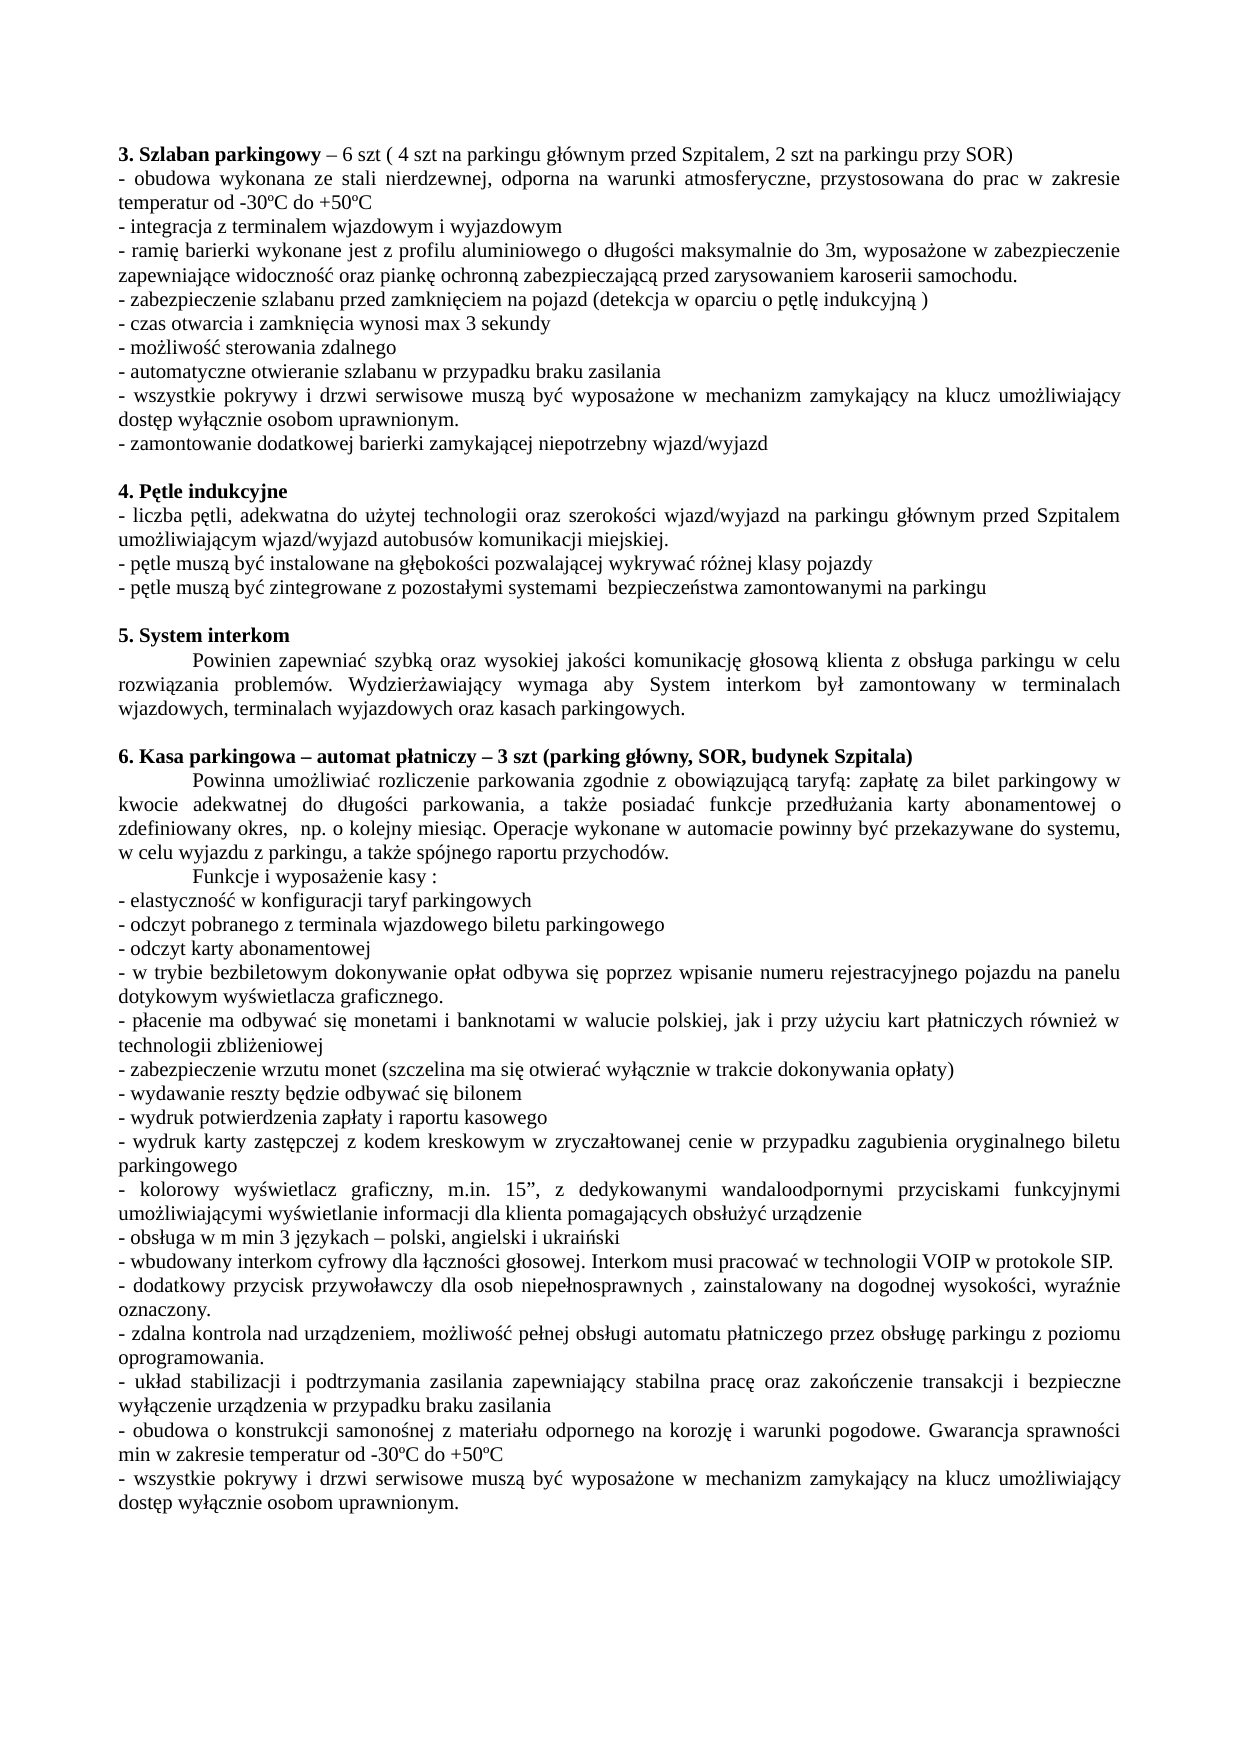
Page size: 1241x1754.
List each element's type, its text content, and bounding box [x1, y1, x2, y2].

text - układ stabilizacji i podtrzymania zasilania zapewniający stabilna pracę oraz zakończenie transakcji i bezpieczne wyłączenie urządzenia w przypadku braku zasilania [118, 1369, 1122, 1417]
text - czas otwarcia i zamknięcia wynosi max 3 sekundy [118, 311, 1122, 335]
text 4. Pętle indukcyjne [118, 479, 1122, 503]
text - dodatkowy przycisk przywoławczy dla osob niepełnosprawnych , zainstalowany na dogodnej wysokości, wyraźnie oznaczony. [118, 1273, 1122, 1321]
text - elastyczność w konfiguracji taryf parkingowych [118, 888, 1122, 912]
text Funkcje i wyposażenie kasy : [118, 864, 1122, 888]
text - obsługa w m min 3 językach – polski, angielski i ukraiński [118, 1225, 1122, 1249]
text - kolorowy wyświetlacz graficzny, m.in. 15”, z dedykowanymi wandaloodpornymi przyciskami funkcyjnymi umożliwiającymi wyświetlanie informacji dla klienta pomagających obsłużyć urządzenie [118, 1177, 1122, 1225]
text - liczba pętli, adekwatna do użytej technologii oraz szerokości wjazd/wyjazd na parkingu głównym przed Szpitalem umożliwiającym wjazd/wyjazd autobusów komunikacji miejskiej. [118, 503, 1122, 551]
text - wydruk potwierdzenia zapłaty i raportu kasowego [118, 1105, 1122, 1129]
text - w trybie bezbiletowym dokonywanie opłat odbywa się poprzez wpisanie numeru rejestracyjnego pojazdu na panelu dotykowym wyświetlacza graficznego. [118, 960, 1122, 1008]
text - zabezpieczenie szlabanu przed zamknięciem na pojazd (detekcja w oparciu o pętlę indukcyjną ) [118, 287, 1122, 311]
text 6. Kasa parkingowa – automat płatniczy – 3 szt (parking główny, SOR, budynek Szpitala) [118, 744, 1122, 768]
text - odczyt pobranego z terminala wjazdowego biletu parkingowego [118, 912, 1122, 936]
text - zabezpieczenie wrzutu monet (szczelina ma się otwierać wyłącznie w trakcie dokonywania opłaty) [118, 1057, 1122, 1081]
text - wbudowany interkom cyfrowy dla łączności głosowej. Interkom musi pracować w technologii VOIP w protokole SIP. [118, 1249, 1122, 1273]
text - możliwość sterowania zdalnego [118, 335, 1122, 359]
text - wszystkie pokrywy i drzwi serwisowe muszą być wyposażone w mechanizm zamykający na klucz umożliwiający dostęp wyłącznie osobom uprawnionym. [118, 383, 1122, 431]
text - zamontowanie dodatkowej barierki zamykającej niepotrzebny wjazd/wyjazd [118, 431, 1122, 455]
text 5. System interkom [118, 623, 1122, 647]
text - pętle muszą być zintegrowane z pozostałymi systemami bezpieczeństwa zamontowanymi na parkingu [118, 575, 1122, 599]
text - ramię barierki wykonane jest z profilu aluminiowego o długości maksymalnie do 3m, wyposażone w zabezpieczenie zapewniające widoczność oraz piankę ochronną zabezpieczającą przed zarysowaniem karoserii samochodu. [118, 238, 1122, 287]
text - zdalna kontrola nad urządzeniem, możliwość pełnej obsługi automatu płatniczego przez obsługę parkingu z poziomu oprogramowania. [118, 1321, 1122, 1369]
text - automatyczne otwieranie szlabanu w przypadku braku zasilania [118, 359, 1122, 383]
text - integracja z terminalem wjazdowym i wyjazdowym [118, 214, 1122, 238]
text 3. Szlaban parkingowy – 6 szt ( 4 szt na parkingu głównym przed Szpitalem, 2 szt na parkingu przy SOR) [118, 142, 1122, 166]
text - wydruk karty zastępczej z kodem kreskowym w zryczałtowanej cenie w przypadku zagubienia oryginalnego biletu parkingowego [118, 1129, 1122, 1177]
text - pętle muszą być instalowane na głębokości pozwalającej wykrywać różnej klasy pojazdy [118, 551, 1122, 575]
text - płacenie ma odbywać się monetami i banknotami w walucie polskiej, jak i przy użyciu kart płatniczych również w technologii zbliżeniowej [118, 1008, 1122, 1057]
text Powinna umożliwiać rozliczenie parkowania zgodnie z obowiązującą taryfą: zapłatę za bilet parkingowy w kwocie adekwatnej do długości parkowania, a także posiadać funkcje przedłużania karty abonamentowej o zdefiniowany okres, np. o kolejny miesiąc. Operacje wykonane w automacie powinny być przekazywane do systemu, w celu wyjazdu z parkingu, a także spójnego raportu przychodów. [118, 768, 1122, 864]
text Powinien zapewniać szybką oraz wysokiej jakości komunikację głosową klienta z obsługa parkingu w celu rozwiązania problemów. Wydzierżawiający wymaga aby System interkom był zamontowany w terminalach wjazdowych, terminalach wyjazdowych oraz kasach parkingowych. [118, 647, 1122, 720]
text - obudowa wykonana ze stali nierdzewnej, odporna na warunki atmosferyczne, przystosowana do prac w zakresie temperatur od -30ºC do +50ºC [118, 166, 1122, 214]
text - wydawanie reszty będzie odbywać się bilonem [118, 1081, 1122, 1105]
text - odczyt karty abonamentowej [118, 936, 1122, 960]
text - wszystkie pokrywy i drzwi serwisowe muszą być wyposażone w mechanizm zamykający na klucz umożliwiający dostęp wyłącznie osobom uprawnionym. [118, 1466, 1122, 1514]
text - obudowa o konstrukcji samonośnej z materiału odpornego na korozję i warunki pogodowe. Gwarancja sprawności min w zakresie temperatur od -30ºC do +50ºC [118, 1417, 1122, 1466]
